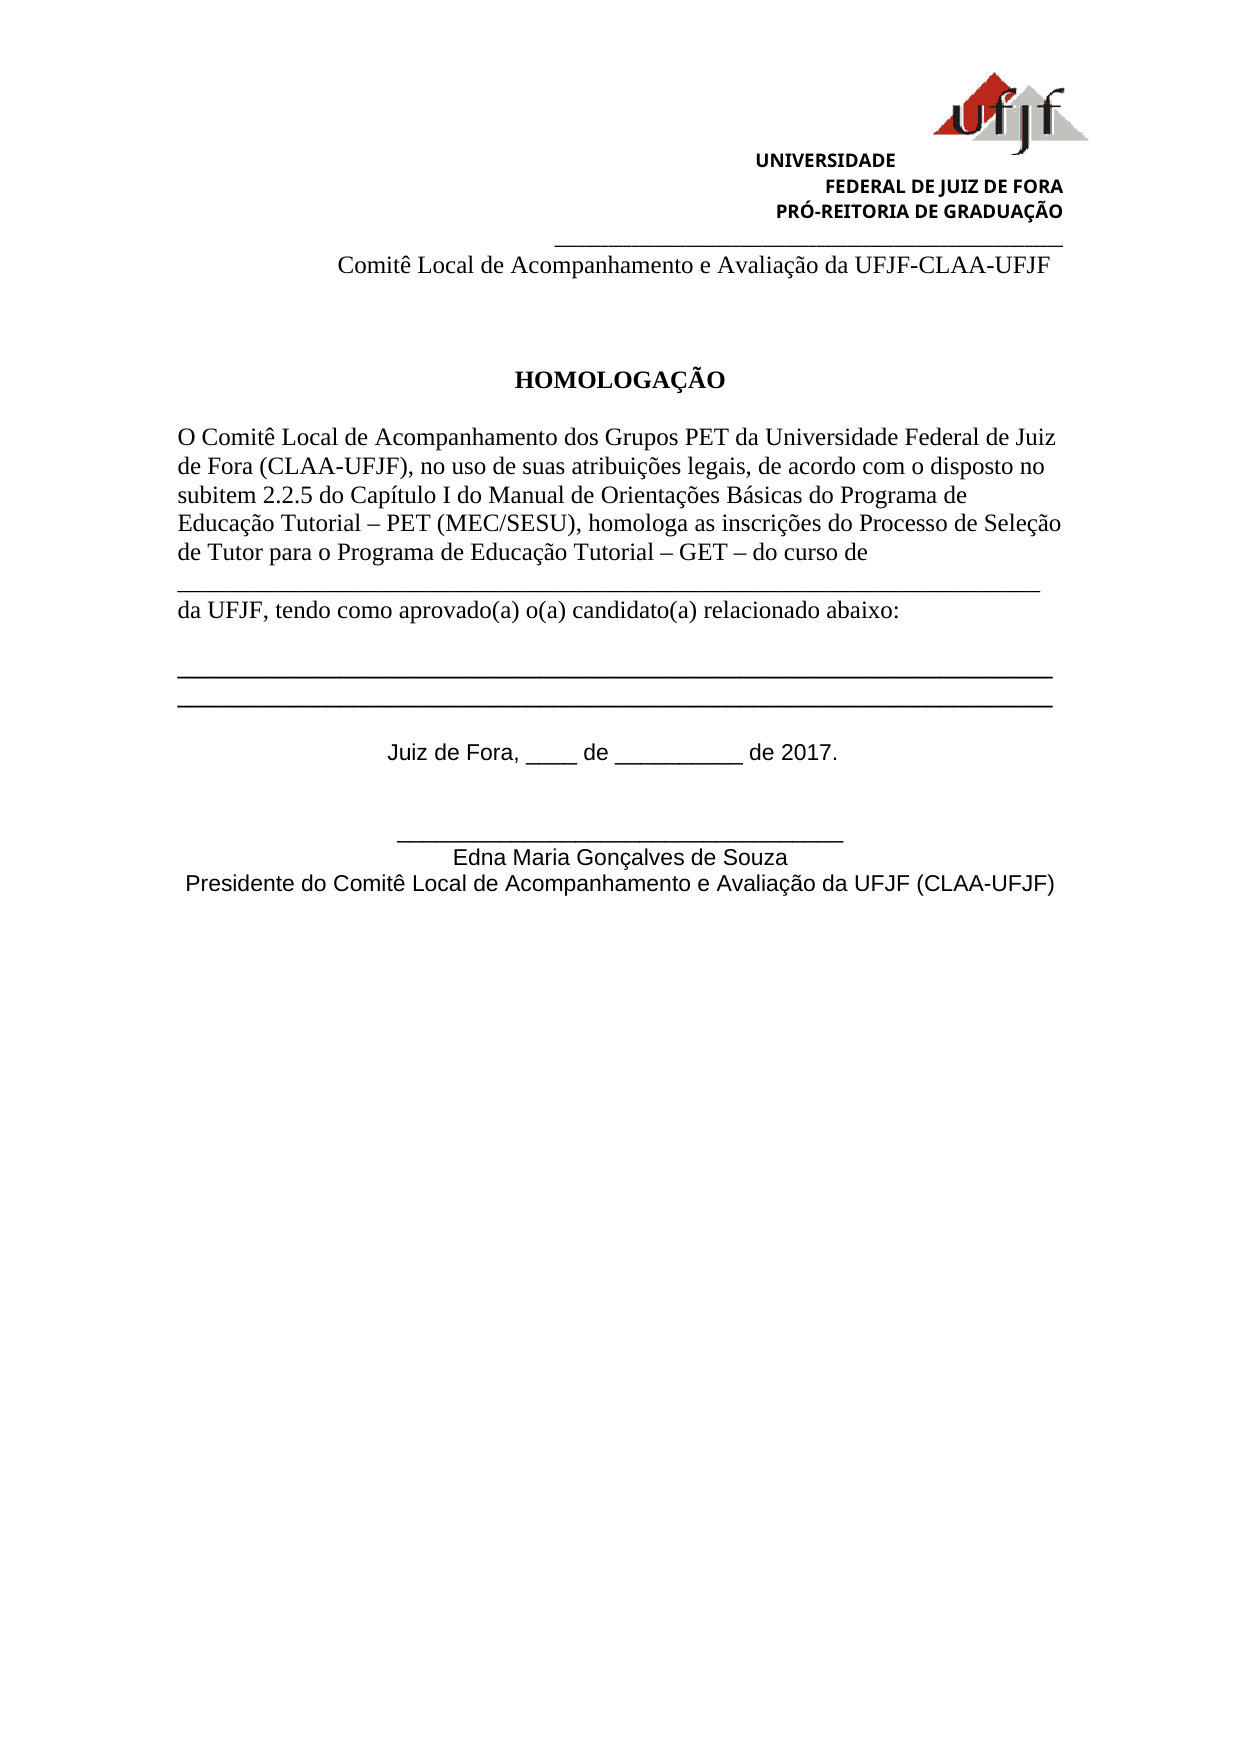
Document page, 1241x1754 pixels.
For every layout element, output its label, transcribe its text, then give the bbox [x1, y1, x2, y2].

text Edna Maria Gonçalves de Souza [177, 844, 1063, 870]
text Juiz de Fora, ____ de __________ de 2017. [177, 738, 1063, 765]
text HOMOLOGAÇÃO [177, 365, 1063, 393]
text O Comitê Local de Acompanhamento dos Grupos PET da Universidade Federal de Juiz de Fora (CLAA-UFJF), no uso de suas atribuições legais, de acordo com o disposto no subitem 2.2.5 do Capítulo I do Manual de Orientações Básicas do Programa de Educação Tutorial – PET (MEC/SESU), homologa as inscrições do Processo de Seleção de Tutor para o Programa de Educação Tutorial – GET – do curso de _____________________________________________________________________ da UFJF, tendo como aprovado(a) o(a) candidato(a) relacionado abaixo: [177, 422, 1063, 623]
text Presidente do Comitê Local de Acompanhamento e Avaliação da UFJF (CLAA-UFJF) [177, 870, 1063, 897]
text ___________________________________ [177, 817, 1063, 844]
text __________________________________________________________________ [177, 224, 1063, 250]
picture [914, 72, 1118, 155]
text UNIVERSIDADE FEDERAL DE JUIZ DE FORA [693, 148, 1063, 199]
text PRÓ-REITORIA DE GRADUAÇÃO [177, 199, 1063, 224]
text Comitê Local de Acompanhamento e Avaliação da UFJF-CLAA-UFJF [177, 250, 1063, 278]
text ____________________________________________________________________________________________________________________________________________ [177, 652, 1063, 710]
